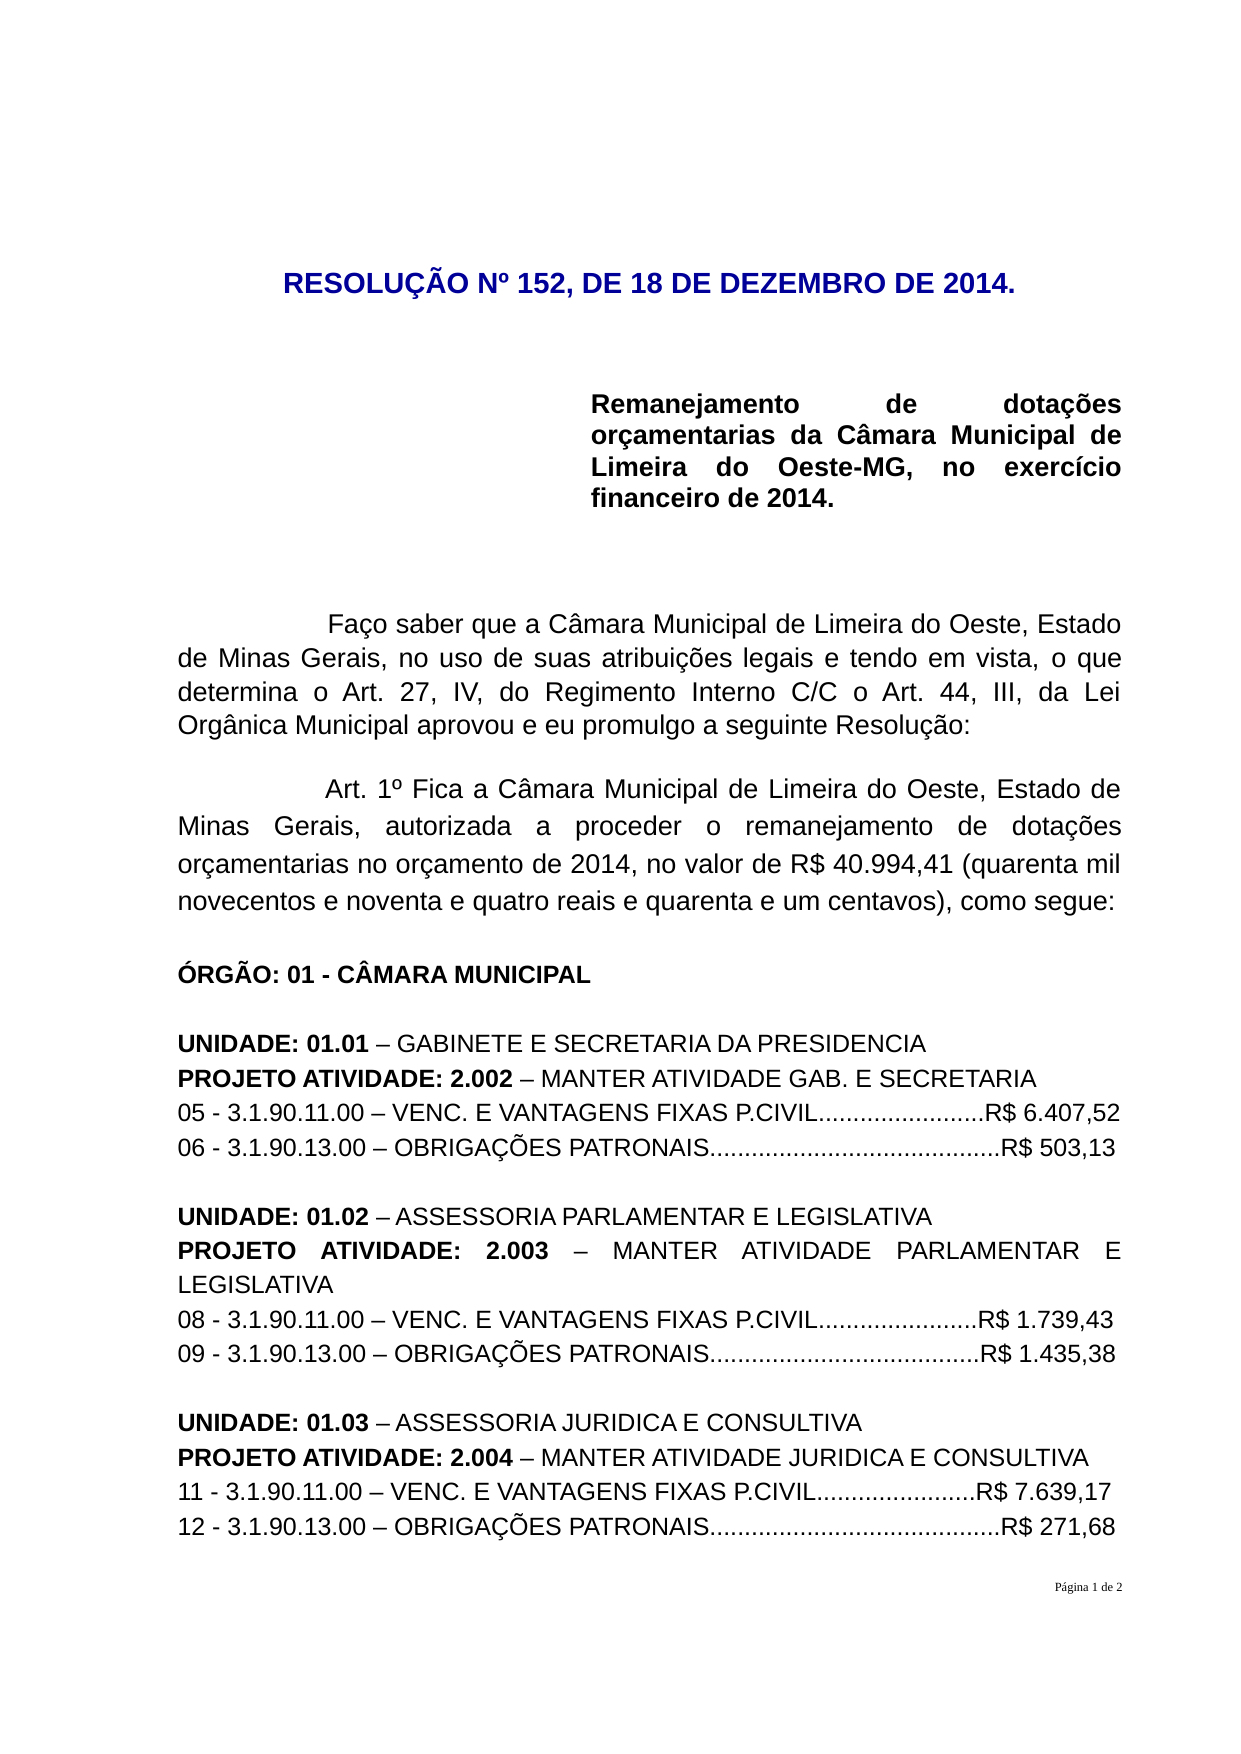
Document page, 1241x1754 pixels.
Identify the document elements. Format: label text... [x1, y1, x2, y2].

text 12 - 3.1.90.13.00 – OBRIGAÇÕES PATRONAIS..........................................R$ 271,68 [177, 1512, 1122, 1541]
text ÓRGÃO: 01 - CÂMARA MUNICIPAL [177, 960, 1122, 989]
text PROJETO ATIVIDADE: 2.004 – MANTER ATIVIDADE JURIDICA E CONSULTIVA [177, 1443, 1122, 1472]
text Remanejamento de dotações orçamentarias da Câmara Municipal de Limeira do Oeste-MG, no exercício financeiro de 2014. [591, 388, 1122, 513]
text 06 - 3.1.90.13.00 – OBRIGAÇÕES PATRONAIS..........................................R$ 503,13 [177, 1133, 1122, 1161]
text UNIDADE: 01.02 – ASSESSORIA PARLAMENTAR E LEGISLATIVA [177, 1202, 1122, 1230]
text 08 - 3.1.90.11.00 – VENC. E VANTAGENS FIXAS P.CIVIL.......................R$ 1.739,43 [177, 1305, 1122, 1334]
subtitle RESOLUÇÃO Nº 152, DE 18 DE DEZEMBRO DE 2014. [177, 266, 1122, 299]
text PROJETO ATIVIDADE: 2.002 – MANTER ATIVIDADE GAB. E SECRETARIA [177, 1064, 1122, 1092]
text Faço saber que a Câmara Municipal de Limeira do Oeste, Estado de Minas Gerais, no uso de suas atribuições legais e tendo em vista, o que determina o Art. 27, IV, do Regimento Interno C/C o Art. 44, III, da Lei Orgânica Municipal aprovou e eu promulgo a seguinte Resolução: [177, 607, 1122, 741]
text 11 - 3.1.90.11.00 – VENC. E VANTAGENS FIXAS P.CIVIL.......................R$ 7.639,17 [177, 1477, 1122, 1506]
text Art. 1º Fica a Câmara Municipal de Limeira do Oeste, Estado de Minas Gerais, autorizada a proceder o remanejamento de dotações orçamentarias no orçamento de 2014, no valor de R$ 40.994,41 (quarenta mil novecentos e noventa e quatro reais e quarenta e um centavos), como segue: [177, 773, 1122, 916]
text UNIDADE: 01.03 – ASSESSORIA JURIDICA E CONSULTIVA [177, 1408, 1122, 1437]
text 05 - 3.1.90.11.00 – VENC. E VANTAGENS FIXAS P.CIVIL........................R$ 6.407,52 [177, 1098, 1122, 1127]
text UNIDADE: 01.01 – GABINETE E SECRETARIA DA PRESIDENCIA [177, 1029, 1122, 1058]
text PROJETO ATIVIDADE: 2.003 – MANTER ATIVIDADE PARLAMENTAR E LEGISLATIVA [177, 1236, 1122, 1299]
text 09 - 3.1.90.13.00 – OBRIGAÇÕES PATRONAIS.......................................R$ 1.435,38 [177, 1339, 1122, 1368]
